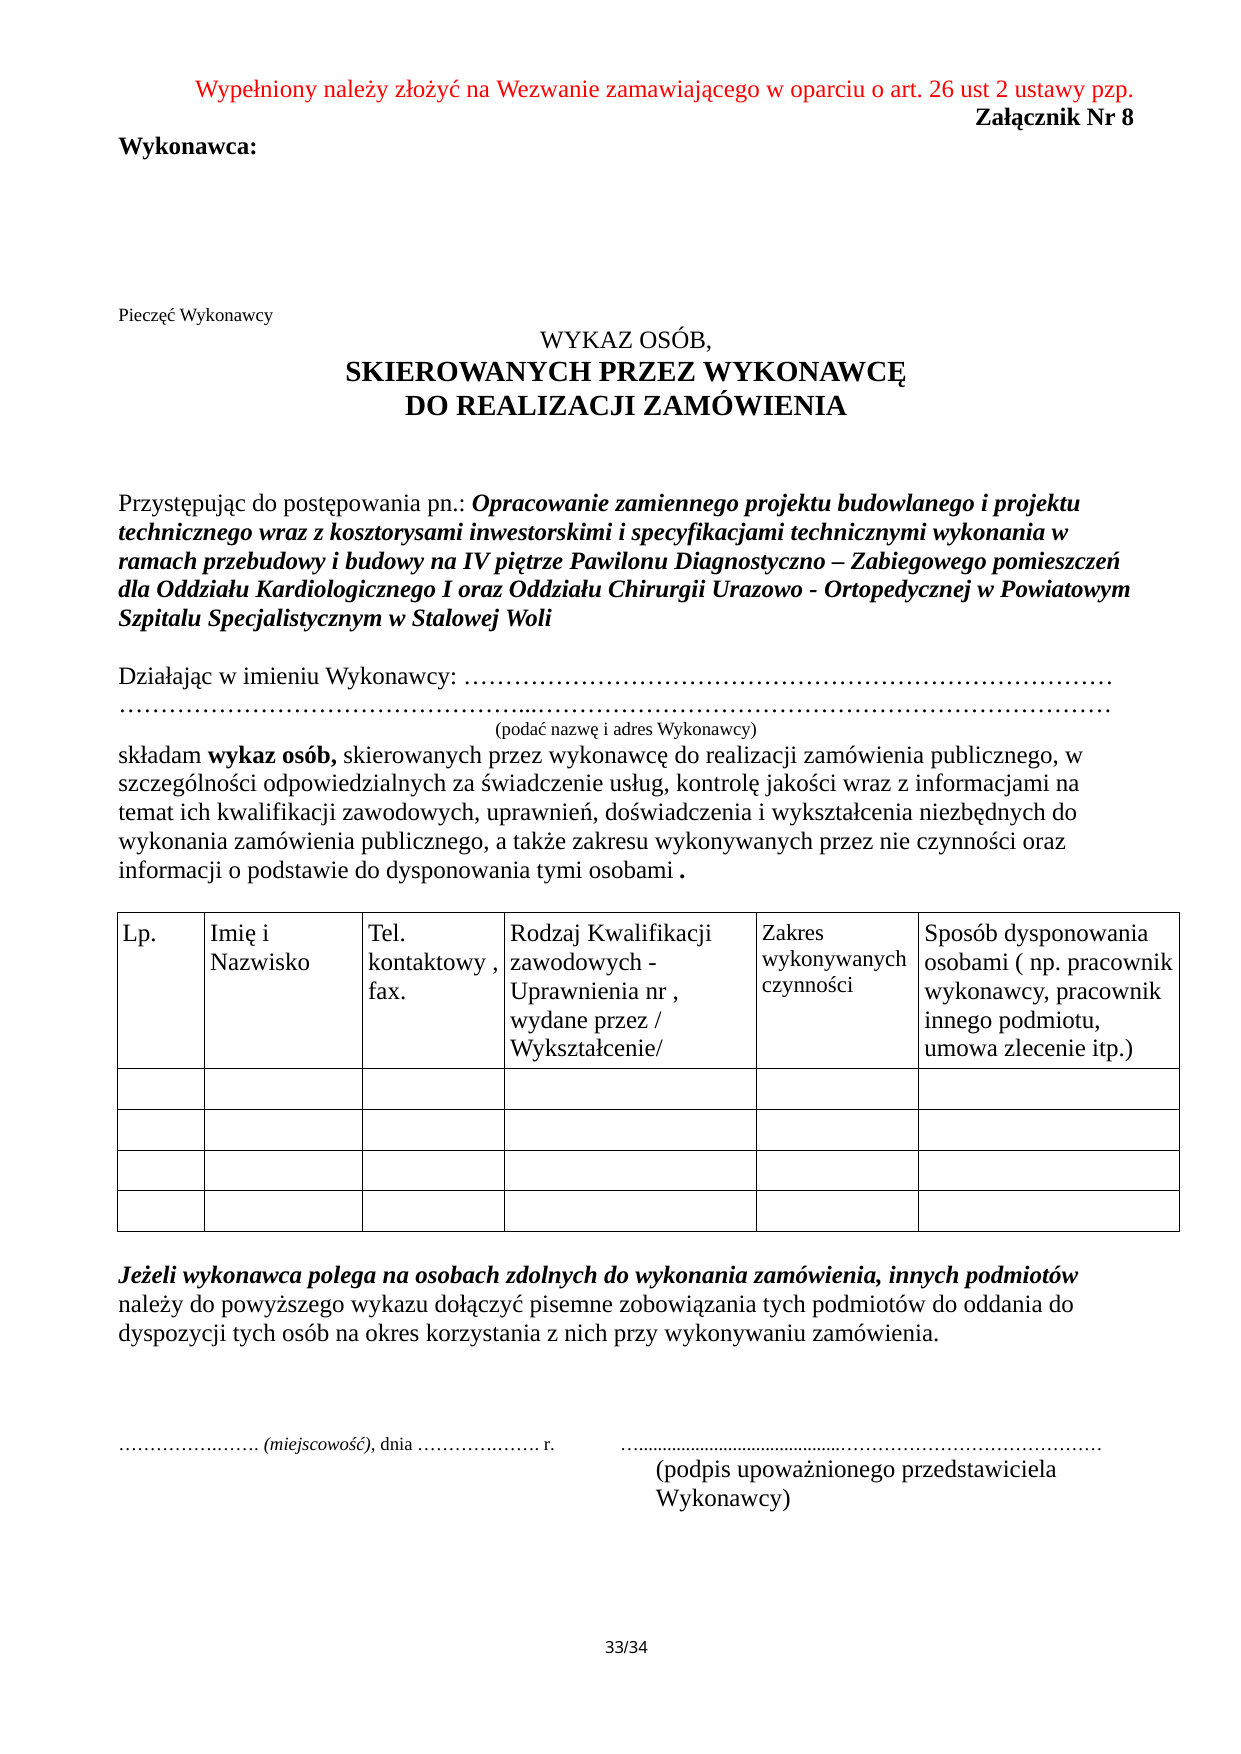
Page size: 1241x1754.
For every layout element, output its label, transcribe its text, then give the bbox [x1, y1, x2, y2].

table_cell [118, 1110, 204, 1149]
text należy do powyższego wykazu dołączyć pisemne zobowiązania tych podmiotów do oddania do dyspozycji tych osób na okres korzystania z nich przy wykonywaniu zamówienia. [118, 1289, 1134, 1346]
table_header Tel. kontaktowy , fax. [363, 913, 504, 1068]
text Jeżeli wykonawca polega na osobach zdolnych do wykonania zamówienia, innych podmiotów [118, 1260, 1134, 1289]
table_header Sposób dysponowania osobami ( np. pracownik wykonawcy, pracownik innego podmiotu, umowa zlecenie itp.) [919, 913, 1179, 1068]
table_header Rodzaj Kwalifikacji zawodowych - Uprawnienia nr , wydane przez / Wykształcenie/ [505, 913, 756, 1068]
table_cell [363, 1191, 504, 1231]
text Działając w imieniu Wykonawcy: …………………………………………………………………… [118, 661, 1134, 689]
table_cell [505, 1151, 756, 1190]
text (podpis upoważnionego przedstawiciela Wykonawcy) [656, 1454, 1134, 1512]
table_cell [363, 1151, 504, 1190]
table_cell [757, 1069, 918, 1109]
table_cell [919, 1069, 1179, 1109]
table_cell [205, 1069, 362, 1109]
text Wypełniony należy złożyć na Wezwanie zamawiającego w oparciu o art. 26 ust 2 ustawy pzp. [118, 74, 1134, 102]
text WYKAZ OSÓB, [118, 325, 1134, 354]
table_cell [205, 1110, 362, 1149]
table_cell [505, 1110, 756, 1149]
table_cell [118, 1191, 204, 1231]
table_cell [919, 1110, 1179, 1149]
table_cell [205, 1191, 362, 1231]
text Załącznik Nr 8 [118, 102, 1134, 131]
text Wykonawca: [118, 131, 1134, 160]
table_cell [757, 1110, 918, 1149]
text …………………………………………...…………………………………………………………… [118, 689, 1134, 718]
table_cell [757, 1151, 918, 1190]
table_cell [118, 1069, 204, 1109]
table_header Zakres wykonywanych czynności [757, 913, 918, 1068]
table_cell [205, 1151, 362, 1190]
table_cell [363, 1110, 504, 1149]
table_cell [757, 1191, 918, 1231]
text składam wykaz osób, skierowanych przez wykonawcę do realizacji zamówienia publicznego, w szczególności odpowiedzialnych za świadczenie usług, kontrolę jakości wraz z informacjami na temat ich kwalifikacji zawodowych, uprawnień, doświadczenia i wykształcenia niezbędnych do wykonania zamówienia publicznego, a także zakresu wykonywanych przez nie czynności oraz informacji o podstawie do dysponowania tymi osobami . [118, 740, 1134, 883]
table_cell [363, 1069, 504, 1109]
table_cell [118, 1151, 204, 1190]
table_cell [505, 1191, 756, 1231]
table_cell [505, 1069, 756, 1109]
text Pieczęć Wykonawcy [118, 304, 1134, 325]
text DO REALIZACJI ZAMÓWIENIA [118, 388, 1134, 421]
table_cell [919, 1151, 1179, 1190]
text Przystępując do postępowania pn.: Opracowanie zamiennego projektu budowlanego i projektu technicznego wraz z kosztorysami inwestorskimi i specyfikacjami technicznymi wykonania w ramach przebudowy i budowy na IV piętrze Pawilonu Diagnostyczno – Zabiegowego pomieszczeń dla Oddziału Kardiologicznego I oraz Oddziału Chirurgii Urazowo - Ortopedycznej w Powiatowym Szpitalu Specjalistycznym w Stalowej Woli [118, 488, 1134, 632]
text SKIEROWANYCH PRZEZ WYKONAWCĘ [118, 354, 1134, 388]
text …………….……. (miejscowość), dnia ………….……. r. …...........................................…………………………………… [118, 1433, 1134, 1454]
table_cell [919, 1191, 1179, 1231]
text (podać nazwę i adres Wykonawcy) [118, 718, 1134, 740]
table_header Lp. [118, 913, 204, 1068]
table_header Imię i Nazwisko [205, 913, 362, 1068]
